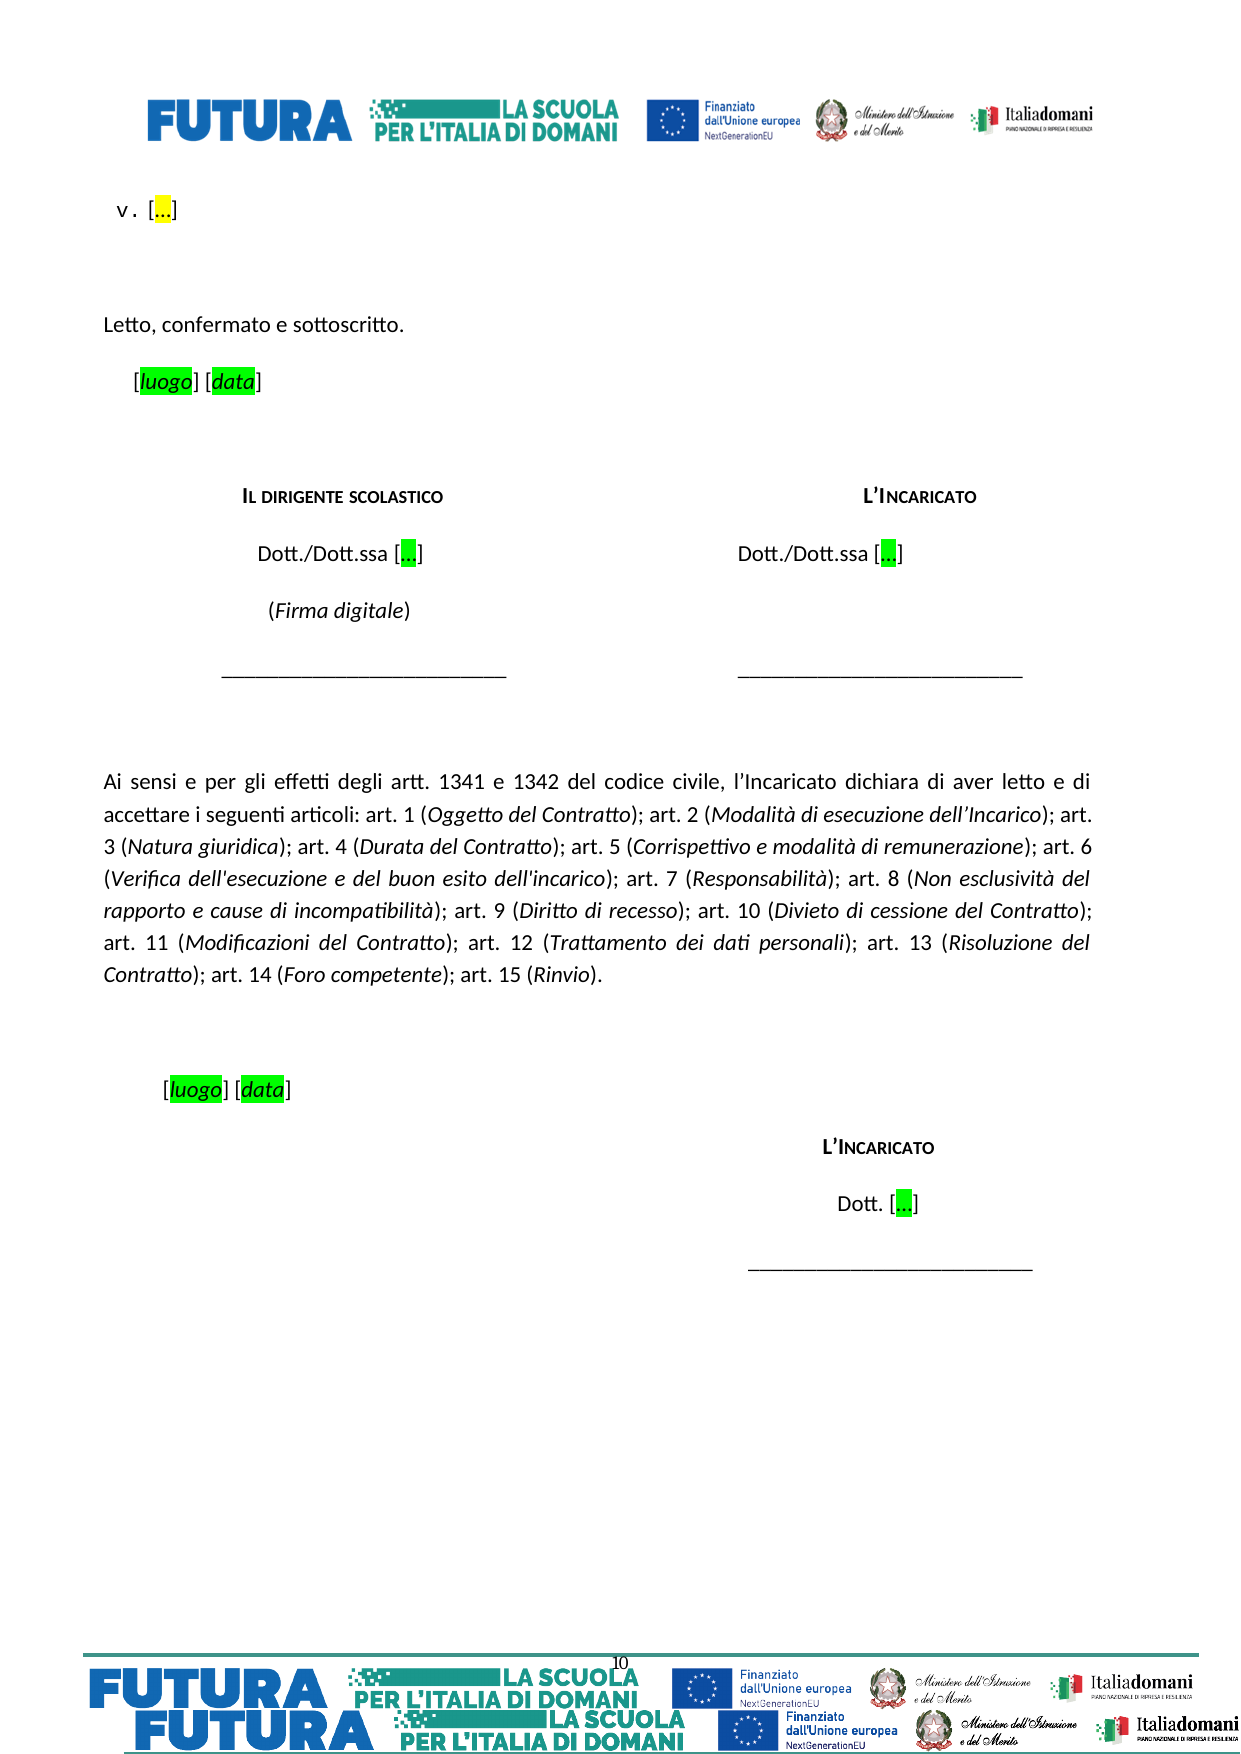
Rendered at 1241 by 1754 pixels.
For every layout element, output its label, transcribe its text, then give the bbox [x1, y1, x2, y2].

text [luogo] [data] [148, 1075, 1092, 1103]
subtitle [luogo] [data] [133, 367, 1092, 395]
text L’Incaricato [590, 1132, 1092, 1160]
subtitle Letto, confermato e sottoscritto. [103, 310, 1092, 338]
text Ai sensi e per gli effetti degli artt. 1341 e 1342 del codice civile, l’Incaricato dichiara di aver letto e di accettare i seguenti articoli: art. 1 (Oggetto del Contratto); art. 2 (Modalità di esecuzione dell’Incarico); art. 3 (Natura giuridica); art. 4 (Durata del Contratto); art. 5 (Corrispettivo e modalità di remunerazione); art. 6 (Verifica dell'esecuzione e del buon esito dell'incarico); art. 7 (Responsabilità); art. 8 (Non esclusività del rapporto e cause di incompatibilità); art. 9 (Diritto di recesso); art. 10 (Divieto di cessione del Contratto); art. 11 (Modificazioni del Contratto); art. 12 (Trattamento dei dati personali); art. 13 (Risoluzione del Contratto); art. 14 (Foro competente); art. 15 (Rinvio). [103, 767, 1092, 989]
text Dott./Dott.ssa […] Dott./Dott.ssa […] [148, 539, 1092, 567]
list […] [141, 195, 1092, 223]
text Dott. […] [738, 1189, 1092, 1217]
text _________________________ _________________________ [148, 653, 1092, 681]
text Il dirigente scolastico L’Incaricato [148, 482, 1092, 509]
text _________________________ [738, 1247, 1092, 1274]
text (Firma digitale) [148, 596, 1092, 624]
